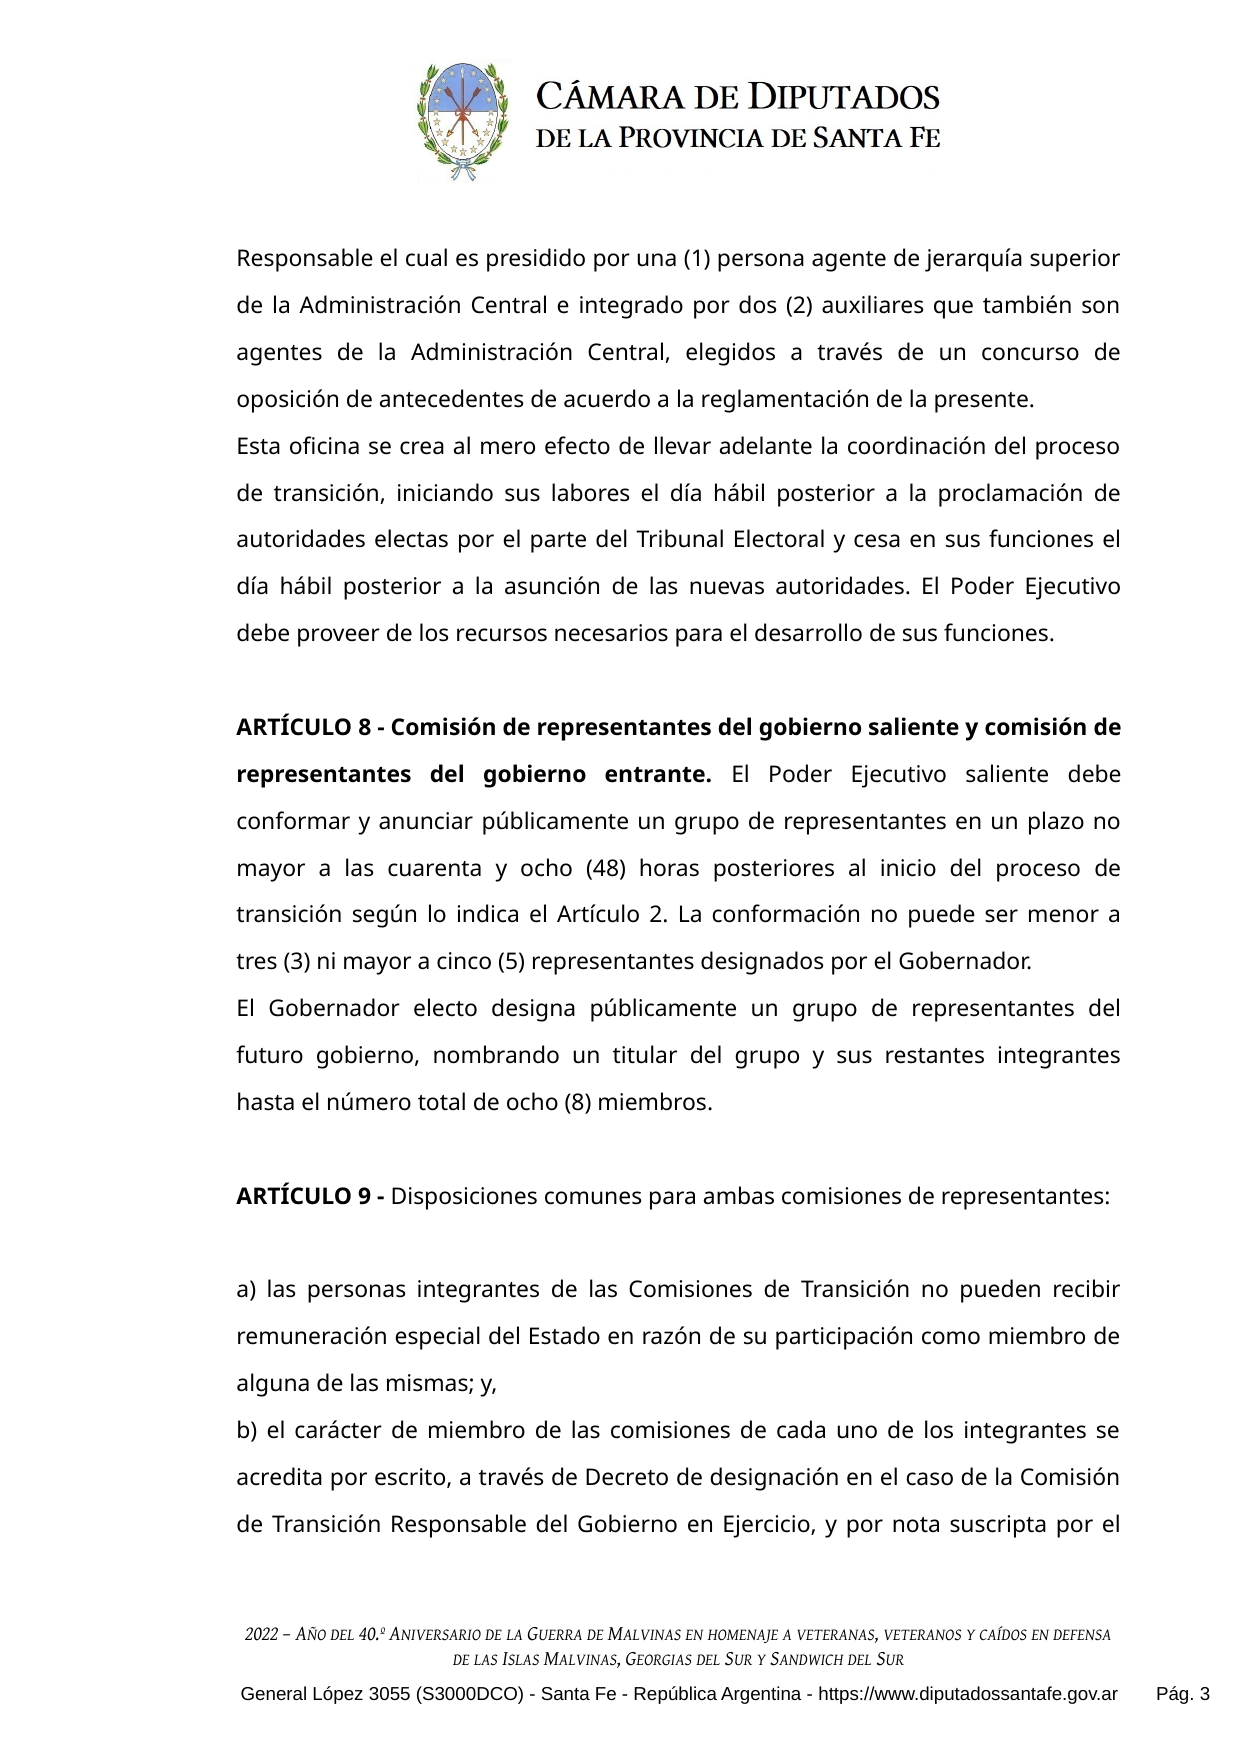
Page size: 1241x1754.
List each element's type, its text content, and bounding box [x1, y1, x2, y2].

text b) el carácter de miembro de las comisiones de cada uno de los integrantes se acredita por escrito, a través de Decreto de designación en el caso de la Comisión de Transición Responsable del Gobierno en Ejercicio, y por nota suscripta por el [236, 1414, 1122, 1539]
text a) las personas integrantes de las Comisiones de Transición no pueden recibir remuneración especial del Estado en razón de su participación como miembro de alguna de las mismas; y, [236, 1273, 1122, 1398]
text Responsable el cual es presidido por una (1) persona agente de jerarquía superior de la Administración Central e integrado por dos (2) auxiliares que también son agentes de la Administración Central, elegidos a través de un concurso de oposición de antecedentes de acuerdo a la reglamentación de la presente. [236, 242, 1122, 414]
picture [413, 59, 945, 183]
text ARTÍCULO 9 - Disposiciones comunes para ambas comisiones de representantes: [236, 1180, 1122, 1211]
text ARTÍCULO 8 - Comisión de representantes del gobierno saliente y comisión de representantes del gobierno entrante. El Poder Ejecutivo saliente debe conformar y anunciar públicamente un grupo de representantes en un plazo no mayor a las cuarenta y ocho (48) horas posteriores al inicio del proceso de transición según lo indica el Artículo 2. La conformación no puede ser menor a tres (3) ni mayor a cinco (5) representantes designados por el Gobernador. [236, 711, 1122, 977]
text Esta oficina se crea al mero efecto de llevar adelante la coordinación del proceso de transición, iniciando sus labores el día hábil posterior a la proclamación de autoridades electas por el parte del Tribunal Electoral y cesa en sus funciones el día hábil posterior a la asunción de las nuevas autoridades. El Poder Ejecutivo debe proveer de los recursos necesarios para el desarrollo de sus funciones. [236, 430, 1122, 648]
text El Gobernador electo designa públicamente un grupo de representantes del futuro gobierno, nombrando un titular del grupo y sus restantes integrantes hasta el número total de ocho (8) miembros. [236, 992, 1122, 1117]
